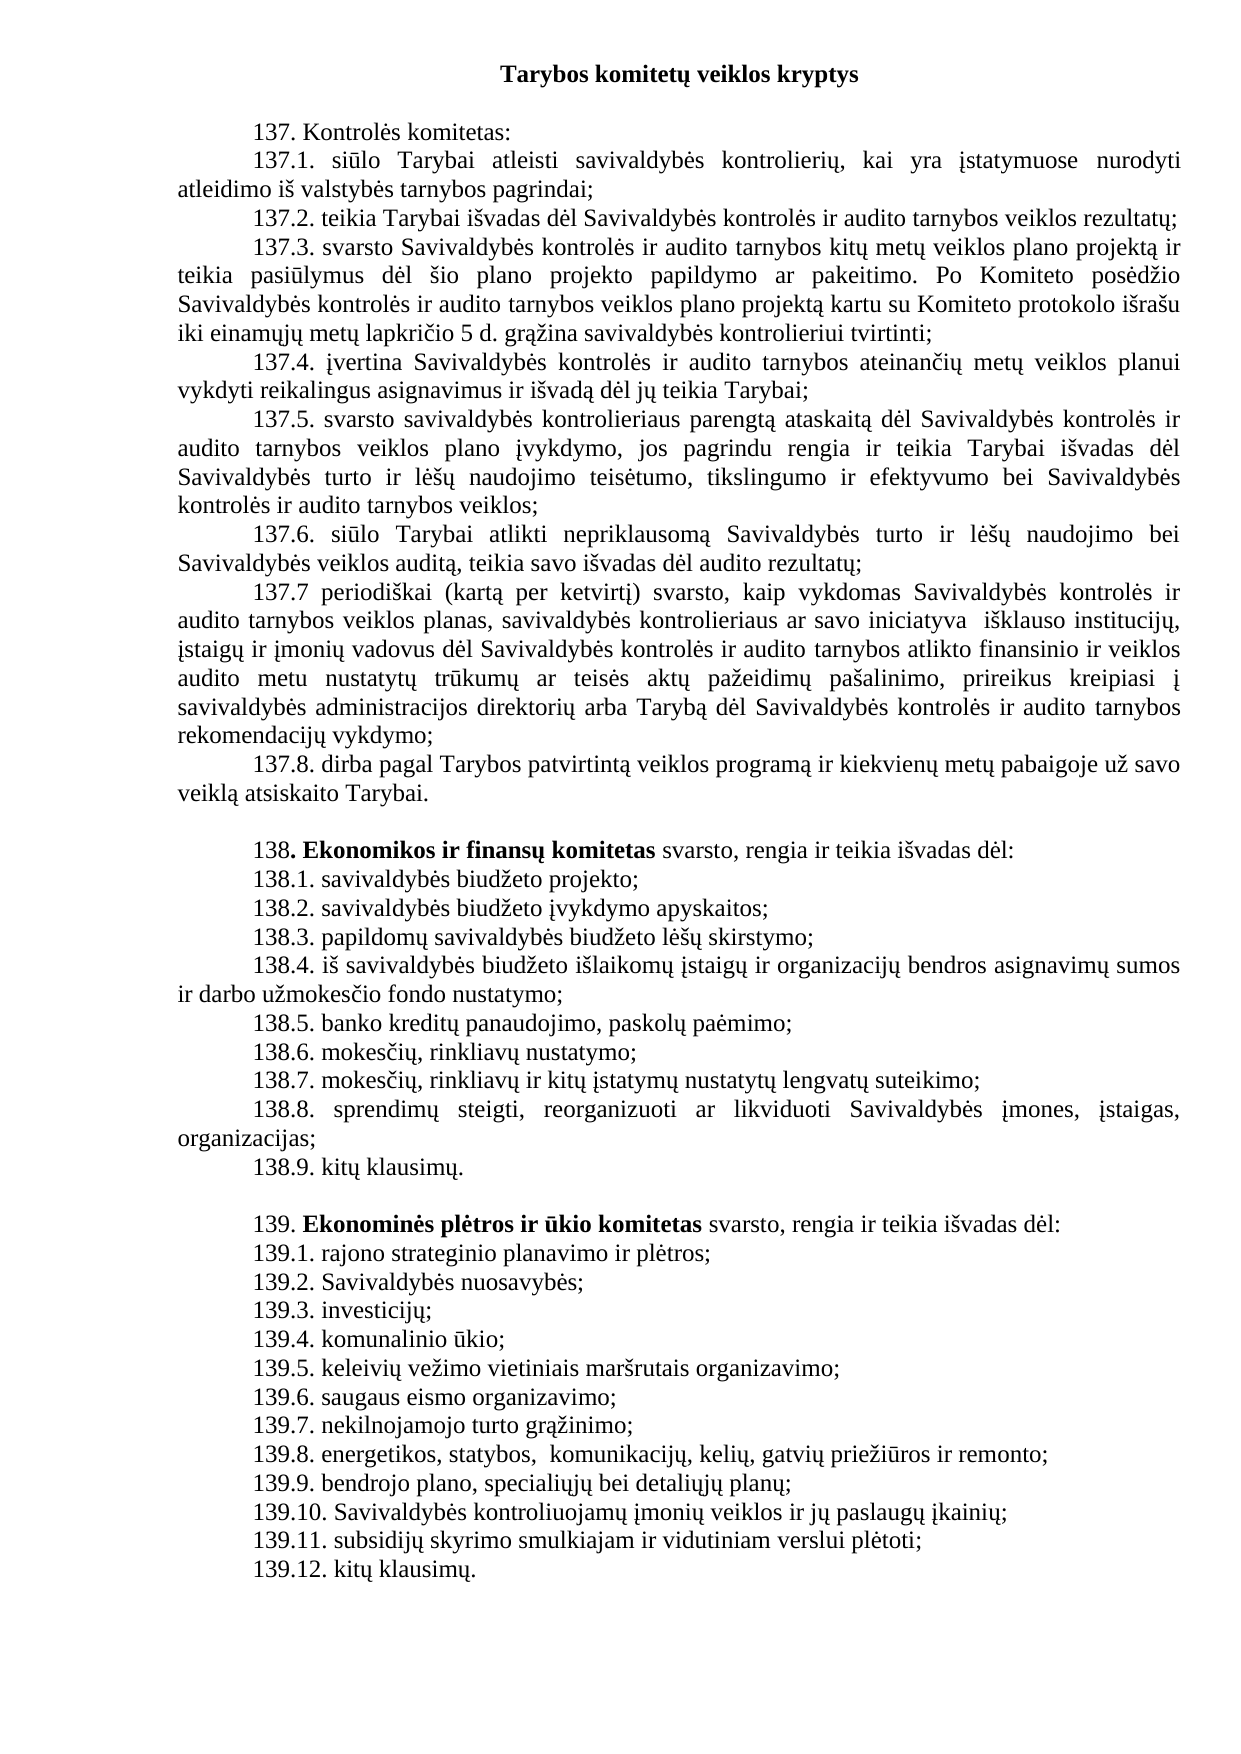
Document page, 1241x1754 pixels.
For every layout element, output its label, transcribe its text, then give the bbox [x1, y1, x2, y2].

text 138.1. savivaldybės biudžeto projekto; [177, 864, 1181, 893]
text 139.10. Savivaldybės kontroliuojamų įmonių veiklos ir jų paslaugų įkainių; [177, 1497, 1181, 1525]
text 139.1. rajono strateginio planavimo ir plėtros; [177, 1238, 1181, 1267]
text 138.5. banko kreditų panaudojimo, paskolų paėmimo; [177, 1008, 1181, 1037]
text 139.6. saugaus eismo organizavimo; [177, 1382, 1181, 1410]
text 139.4. komunalinio ūkio; [177, 1324, 1181, 1353]
text Tarybos komitetų veiklos kryptys [177, 59, 1181, 88]
text 138.8. sprendimų steigti, reorganizuoti ar likviduoti Savivaldybės įmones, įstaigas, organizacijas; [177, 1094, 1181, 1152]
text 137.7 periodiškai (kartą per ketvirtį) svarsto, kaip vykdomas Savivaldybės kontrolės ir audito tarnybos veiklos planas, savivaldybės kontrolieriaus ar savo iniciatyva išklauso institucijų, įstaigų ir įmonių vadovus dėl Savivaldybės kontrolės ir audito tarnybos atlikto finansinio ir veiklos audito metu nustatytų trūkumų ar teisės aktų pažeidimų pašalinimo, prireikus kreipiasi į savivaldybės administracijos direktorių arba Tarybą dėl Savivaldybės kontrolės ir audito tarnybos rekomendacijų vykdymo; [177, 577, 1181, 749]
text 138. Ekonomikos ir finansų komitetas svarsto, rengia ir teikia išvadas dėl: [177, 835, 1181, 864]
text 139.9. bendrojo plano, specialiųjų bei detaliųjų planų; [177, 1468, 1181, 1497]
text 139.3. investicijų; [177, 1295, 1181, 1324]
text 138.9. kitų klausimų. [177, 1152, 1181, 1180]
text 137.2. teikia Tarybai išvadas dėl Savivaldybės kontrolės ir audito tarnybos veiklos rezultatų; [177, 203, 1181, 232]
text 137. Kontrolės komitetas: [177, 117, 1181, 145]
text 138.7. mokesčių, rinkliavų ir kitų įstatymų nustatytų lengvatų suteikimo; [177, 1065, 1181, 1094]
text 139. Ekonominės plėtros ir ūkio komitetas svarsto, rengia ir teikia išvadas dėl: [177, 1209, 1181, 1238]
text 137.8. dirba pagal Tarybos patvirtintą veiklos programą ir kiekvienų metų pabaigoje už savo veiklą atsiskaito Tarybai. [177, 749, 1181, 807]
text 139.8. energetikos, statybos, komunikacijų, kelių, gatvių priežiūros ir remonto; [177, 1439, 1181, 1468]
text 137.4. įvertina Savivaldybės kontrolės ir audito tarnybos ateinančių metų veiklos planui vykdyti reikalingus asignavimus ir išvadą dėl jų teikia Tarybai; [177, 347, 1181, 404]
text 137.3. svarsto Savivaldybės kontrolės ir audito tarnybos kitų metų veiklos plano projektą ir teikia pasiūlymus dėl šio plano projekto papildymo ar pakeitimo. Po Komiteto posėdžio Savivaldybės kontrolės ir audito tarnybos veiklos plano projektą kartu su Komiteto protokolo išrašu iki einamųjų metų lapkričio 5 d. grąžina savivaldybės kontrolieriui tvirtinti; [177, 232, 1181, 347]
text 138.2. savivaldybės biudžeto įvykdymo apyskaitos; [177, 893, 1181, 922]
text 137.6. siūlo Tarybai atlikti nepriklausomą Savivaldybės turto ir lėšų naudojimo bei Savivaldybės veiklos auditą, teikia savo išvadas dėl audito rezultatų; [177, 519, 1181, 577]
text 137.1. siūlo Tarybai atleisti savivaldybės kontrolierių, kai yra įstatymuose nurodyti atleidimo iš valstybės tarnybos pagrindai; [177, 145, 1181, 203]
text 139.12. kitų klausimų. [177, 1554, 1181, 1583]
text 137.5. svarsto savivaldybės kontrolieriaus parengtą ataskaitą dėl Savivaldybės kontrolės ir audito tarnybos veiklos plano įvykdymo, jos pagrindu rengia ir teikia Tarybai išvadas dėl Savivaldybės turto ir lėšų naudojimo teisėtumo, tikslingumo ir efektyvumo bei Savivaldybės kontrolės ir audito tarnybos veiklos; [177, 404, 1181, 519]
text 138.3. papildomų savivaldybės biudžeto lėšų skirstymo; [177, 922, 1181, 950]
text 138.4. iš savivaldybės biudžeto išlaikomų įstaigų ir organizacijų bendros asignavimų sumos ir darbo užmokesčio fondo nustatymo; [177, 950, 1181, 1008]
text 139.2. Savivaldybės nuosavybės; [177, 1267, 1181, 1295]
text 138.6. mokesčių, rinkliavų nustatymo; [177, 1037, 1181, 1065]
text 139.5. keleivių vežimo vietiniais maršrutais organizavimo; [177, 1353, 1181, 1382]
text 139.7. nekilnojamojo turto grąžinimo; [177, 1410, 1181, 1439]
text 139.11. subsidijų skyrimo smulkiajam ir vidutiniam verslui plėtoti; [177, 1525, 1181, 1554]
